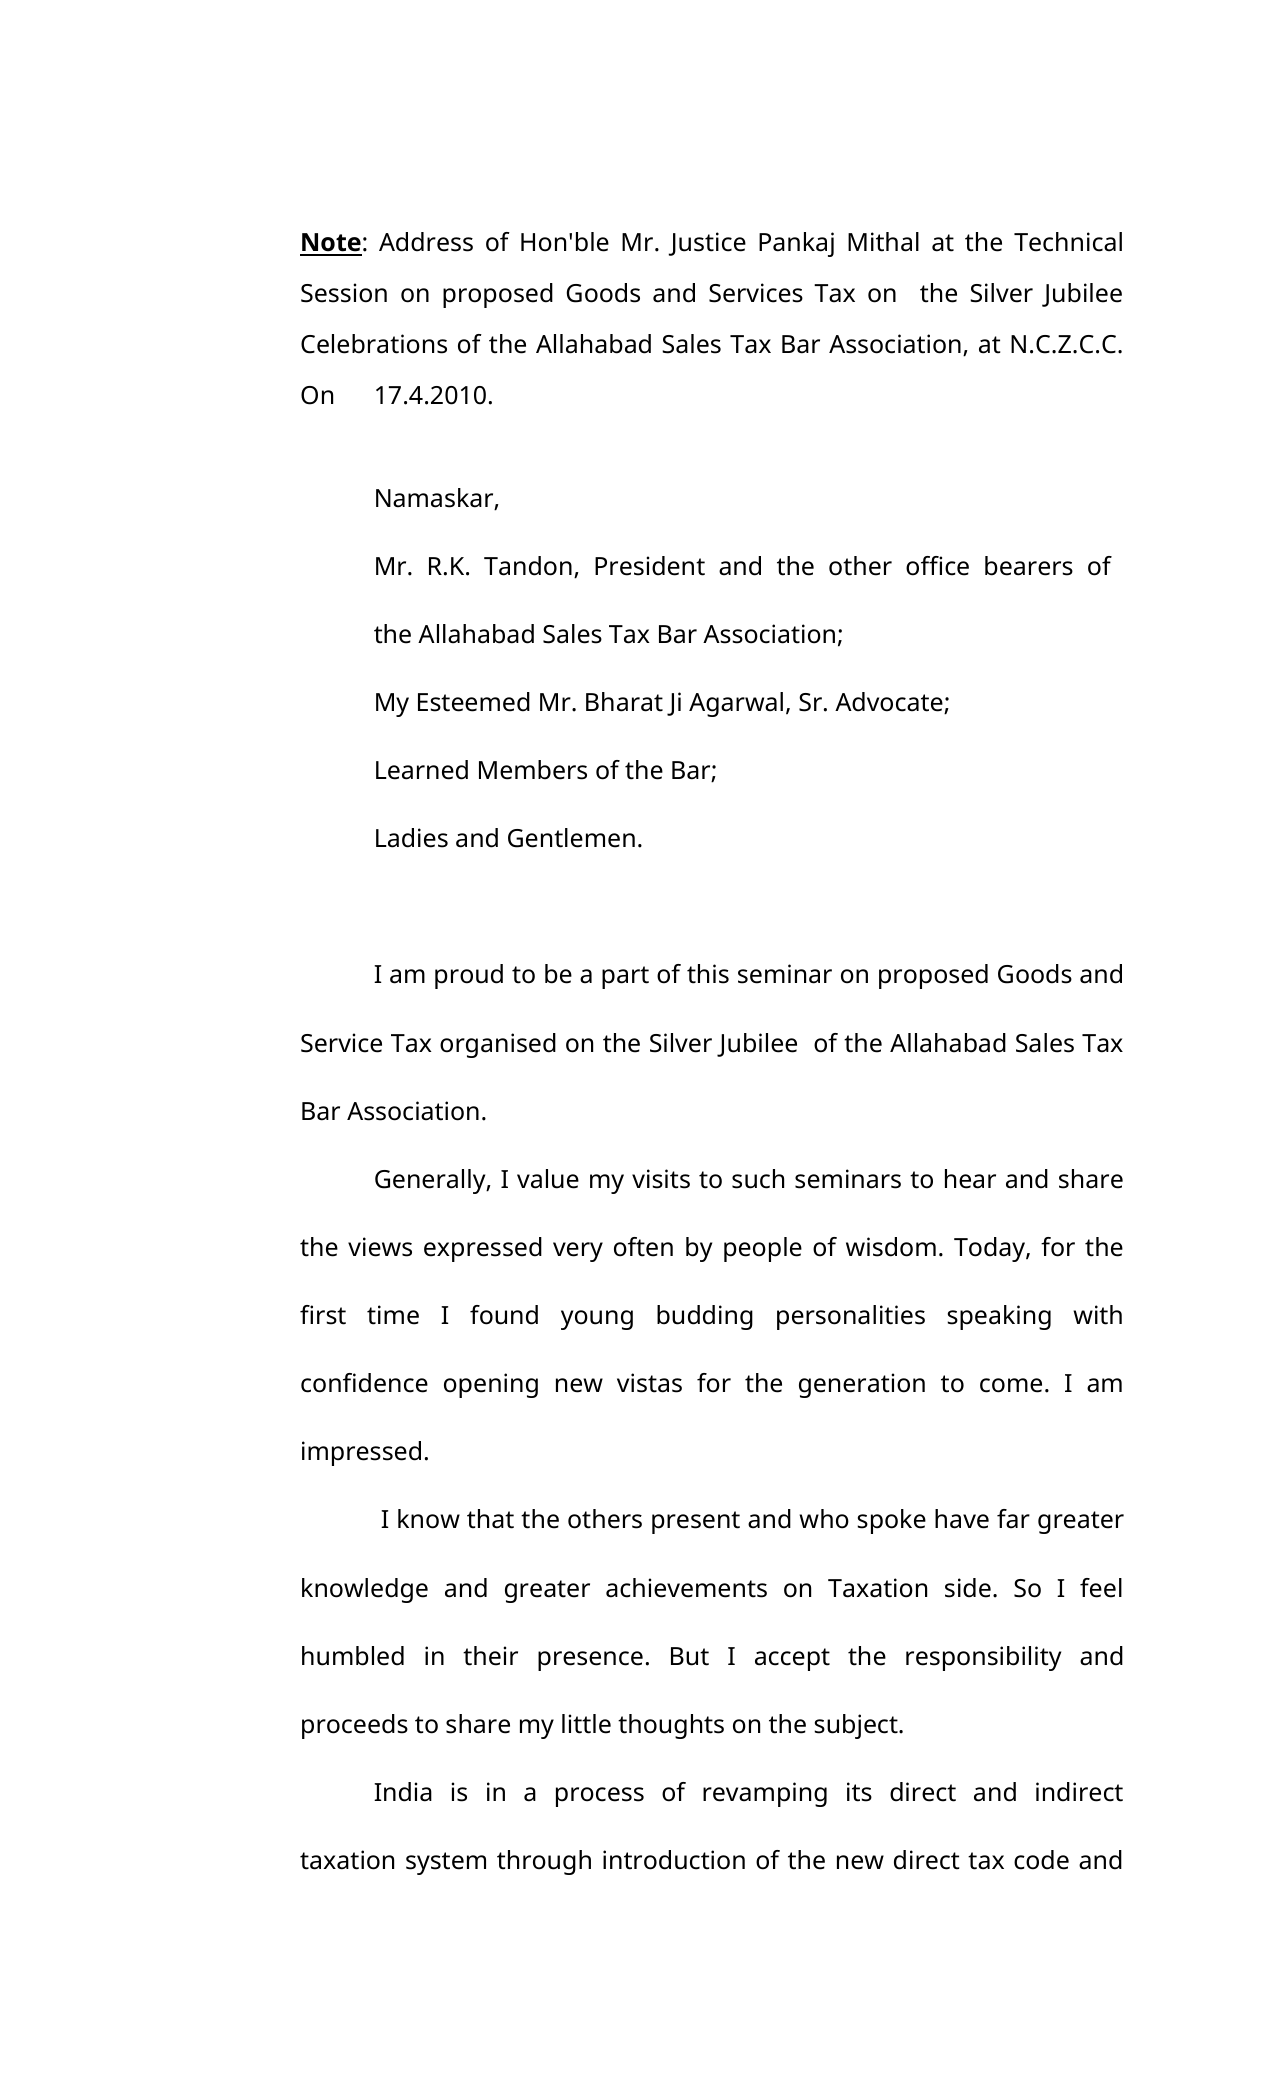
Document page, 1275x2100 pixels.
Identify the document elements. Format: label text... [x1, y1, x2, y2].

text India is in a process of revamping its direct and indirect taxation system through introduction of the new direct tax code and [300, 1774, 1125, 1877]
text Namaskar, [300, 480, 1125, 514]
text I am proud to be a part of this seminar on proposed Goods and Service Tax organised on the Silver Jubilee of the Allahabad Sales Tax Bar Association. [300, 957, 1125, 1127]
text Note: Address of Hon'ble Mr. Justice Pankaj Mithal at the Technical Session on proposed Goods and Services Tax on the Silver Jubilee Celebrations of the Allahabad Sales Tax Bar Association, at N.C.Z.C.C. On 17.4.2010. [300, 225, 1125, 412]
text My Esteemed Mr. Bharat Ji Agarwal, Sr. Advocate; [300, 684, 1125, 719]
text I know that the others present and who spoke have far greater knowledge and greater achievements on Taxation side. So I feel humbled in their presence. But I accept the responsibility and proceeds to share my little thoughts on the subject. [300, 1502, 1125, 1741]
text Ladies and Gentlemen. [300, 821, 1125, 855]
text Learned Members of the Bar; [300, 753, 1125, 787]
text Generally, I value my visits to such seminars to hear and share the views expressed very often by people of wisdom. Today, for the first time I found young budding personalities speaking with confidence opening new vistas for the generation to come. I am impressed. [300, 1161, 1125, 1468]
text Mr. R.K. Tandon, President and the other office bearers of the Allahabad Sales Tax Bar Association; [300, 548, 1125, 651]
